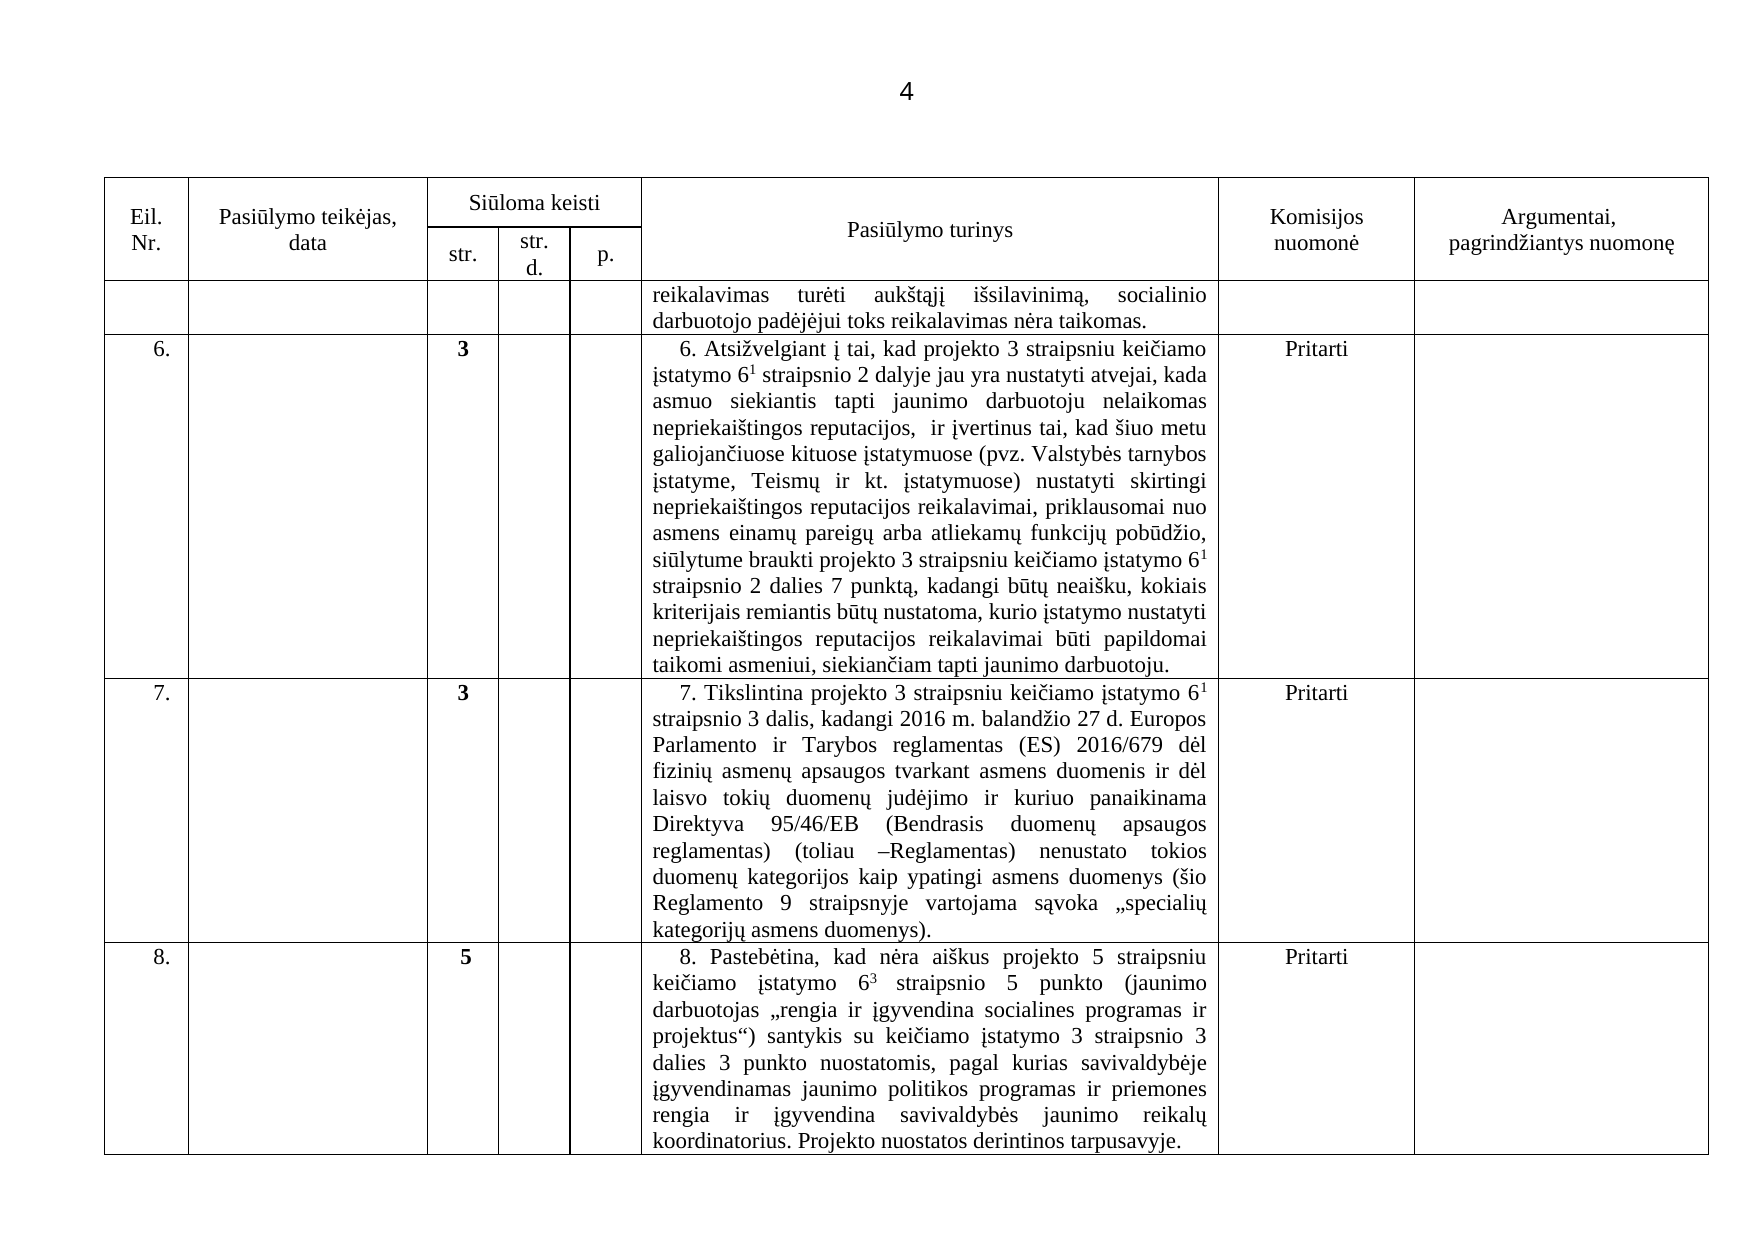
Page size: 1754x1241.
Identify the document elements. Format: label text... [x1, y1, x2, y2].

table_cell [1415, 679, 1708, 942]
table_cell Pritarti [1219, 679, 1414, 942]
table_cell Pritarti [1219, 335, 1414, 677]
table_cell [1415, 335, 1708, 677]
table_cell [571, 679, 641, 942]
table_header Siūloma keisti [428, 178, 641, 226]
table_cell [499, 679, 569, 942]
table_cell [105, 281, 188, 334]
table_cell Pritarti [1219, 943, 1414, 1154]
table_cell [105, 679, 188, 942]
table_cell reikalavimas turėti aukštąjį išsilavinimą, socialinio darbuotojo padėjėjui toks reikalavimas nėra taikomas. [642, 281, 1218, 334]
table_cell [1415, 281, 1708, 334]
table_cell p. [571, 228, 641, 280]
table_header Komisijos nuomonė [1219, 178, 1414, 280]
table_header Eil. Nr. [105, 178, 188, 280]
table_cell [189, 679, 427, 942]
table_cell [499, 335, 569, 677]
table_cell [189, 335, 427, 677]
table_cell [571, 335, 641, 677]
table_header Pasiūlymo teikėjas, data [189, 178, 427, 280]
table_cell [499, 281, 569, 334]
table_cell [428, 281, 498, 334]
table_cell [105, 335, 188, 677]
table_cell 8. Pastebėtina, kad nėra aiškus projekto 5 straipsniu keičiamo įstatymo 63 straipsnio 5 punkto (jaunimo darbuotojas „rengia ir įgyvendina socialines programas ir projektus“) santykis su keičiamo įstatymo 3 straipsnio 3 dalies 3 punkto nuostatomis, pagal kurias savivaldybėje įgyvendinamas jaunimo politikos programas ir priemones rengia ir įgyvendina savivaldybės jaunimo reikalų koordinatorius. Projekto nuostatos derintinos tarpusavyje. [642, 943, 1218, 1154]
table_cell [1219, 281, 1414, 334]
table_cell [571, 281, 641, 334]
table_cell 7. Tikslintina projekto 3 straipsniu keičiamo įstatymo 61 straipsnio 3 dalis, kadangi 2016 m. balandžio 27 d. Europos Parlamento ir Tarybos reglamentas (ES) 2016/679 dėl fizinių asmenų apsaugos tvarkant asmens duomenis ir dėl laisvo tokių duomenų judėjimo ir kuriuo panaikinama Direktyva 95/46/EB (Bendrasis duomenų apsaugos reglamentas) (toliau –Reglamentas) nenustato tokios duomenų kategorijos kaip ypatingi asmens duomenys (šio Reglamento 9 straipsnyje vartojama sąvoka „specialių kategorijų asmens duomenys). [642, 679, 1218, 942]
table_cell 3 [428, 335, 498, 677]
table_cell [1415, 943, 1708, 1154]
table_header Pasiūlymo turinys [642, 178, 1218, 280]
table_cell [571, 943, 641, 1154]
table_cell 5 [428, 943, 498, 1154]
table_cell str. d. [499, 228, 569, 280]
table_header Argumentai, pagrindžiantys nuomonę [1415, 178, 1708, 280]
table_cell [189, 281, 427, 334]
table_cell str. [428, 228, 498, 280]
table_cell 6. Atsižvelgiant į tai, kad projekto 3 straipsniu keičiamo įstatymo 61 straipsnio 2 dalyje jau yra nustatyti atvejai, kada asmuo siekiantis tapti jaunimo darbuotoju nelaikomas nepriekaištingos reputacijos, ir įvertinus tai, kad šiuo metu galiojančiuose kituose įstatymuose (pvz. Valstybės tarnybos įstatyme, Teismų ir kt. įstatymuose) nustatyti skirtingi nepriekaištingos reputacijos reikalavimai, priklausomai nuo asmens einamų pareigų arba atliekamų funkcijų pobūdžio, siūlytume braukti projekto 3 straipsniu keičiamo įstatymo 61 straipsnio 2 dalies 7 punktą, kadangi būtų neaišku, kokiais kriterijais remiantis būtų nustatoma, kurio įstatymo nustatyti nepriekaištingos reputacijos reikalavimai būti papildomai taikomi asmeniui, siekiančiam tapti jaunimo darbuotoju. [642, 335, 1218, 677]
table_cell [189, 943, 427, 1154]
table_cell [499, 943, 569, 1154]
table_cell [105, 943, 188, 1154]
table_cell 3 [428, 679, 498, 942]
